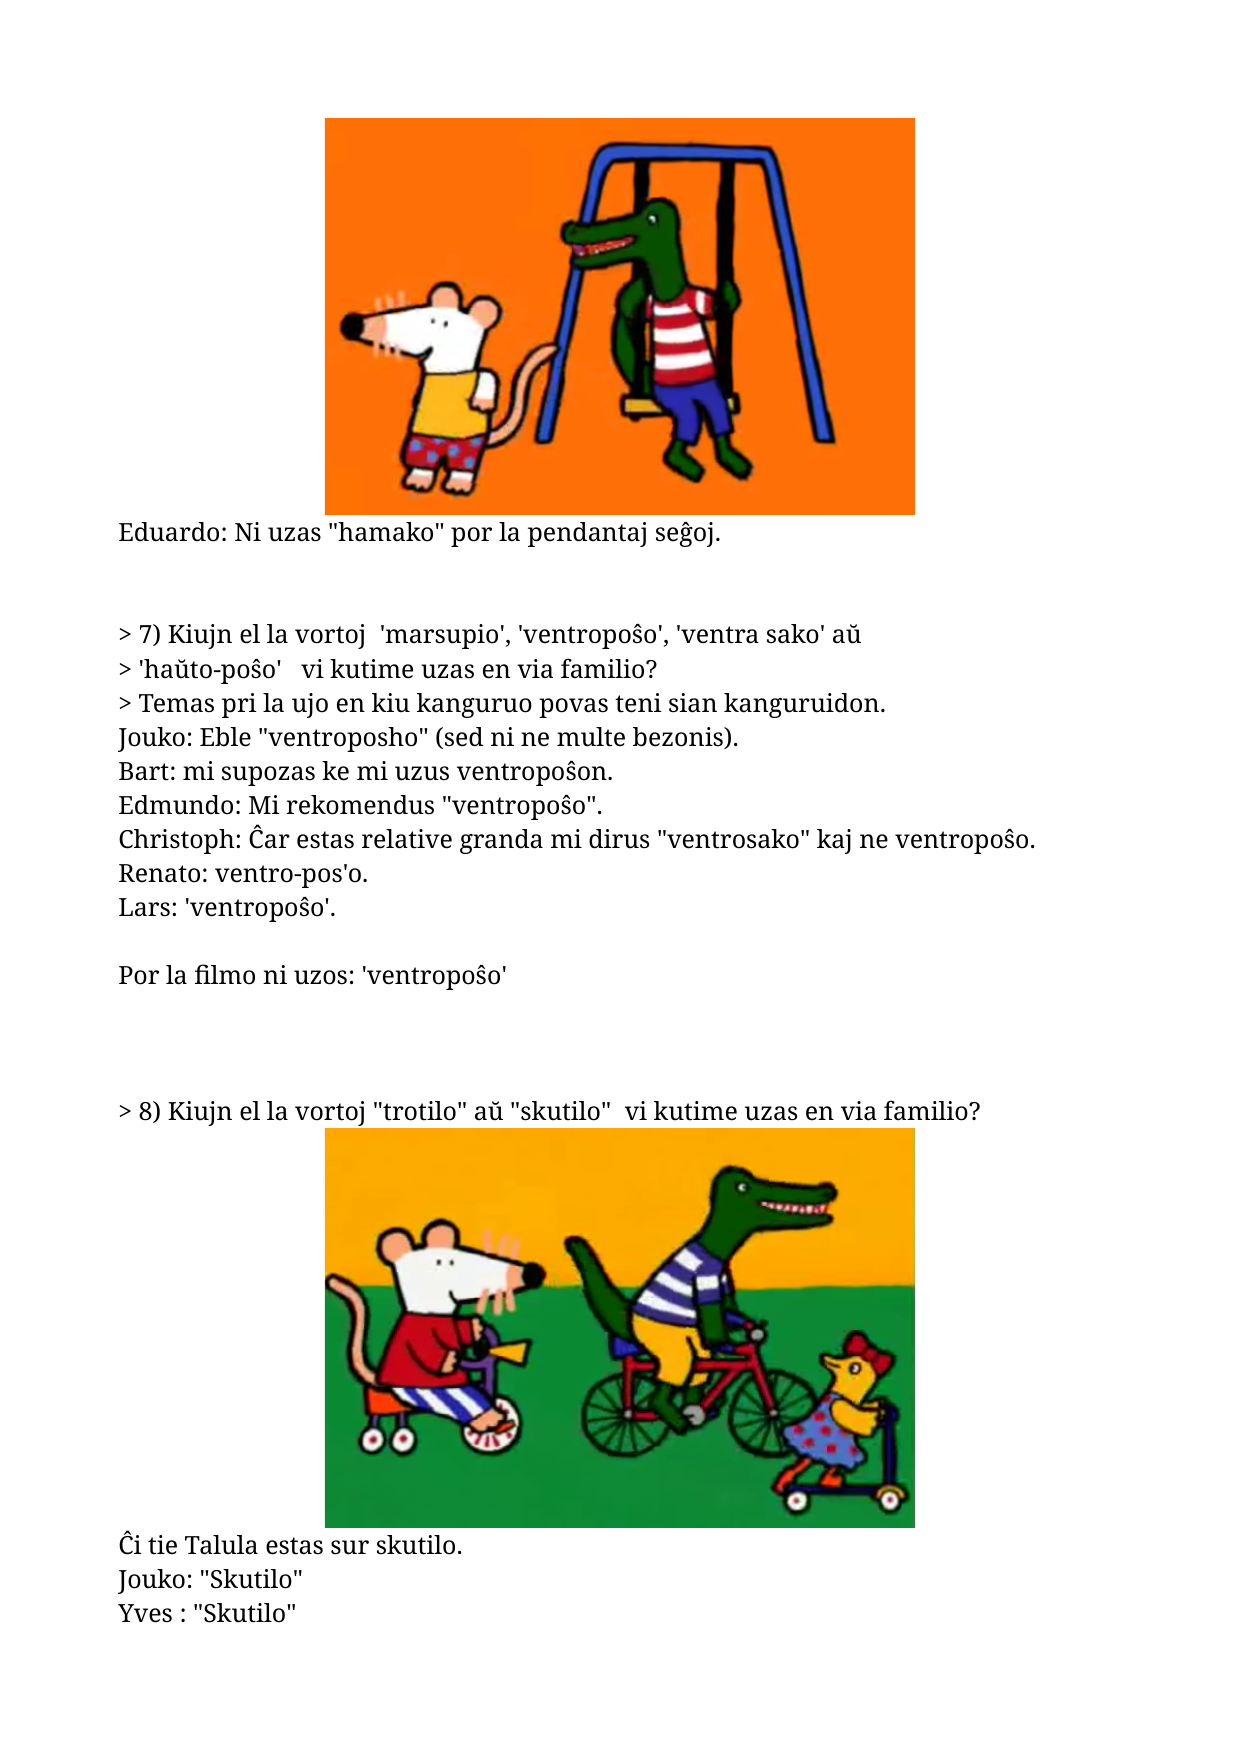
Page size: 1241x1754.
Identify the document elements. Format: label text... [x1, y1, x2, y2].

text Jouko: Eble "ventroposho" (sed ni ne multe bezonis). [118, 719, 1122, 753]
text Ĉi tie Talula estas sur skutilo. [118, 1128, 1122, 1562]
text Christoph: Ĉar estas relative granda mi dirus "ventrosako" kaj ne ventropoŝo. [118, 822, 1122, 856]
text Eduardo: Ni uzas "hamako" por la pendantaj seĝoj. [118, 118, 1122, 549]
text Yves : "Skutilo" [118, 1596, 1122, 1630]
text Por la filmo ni uzos: 'ventropoŝo' [118, 958, 1122, 992]
text Edmundo: Mi rekomendus "ventropoŝo". [118, 787, 1122, 822]
text Bart: mi supozas ke mi uzus ventropoŝon. [118, 753, 1122, 787]
text > 8) Kiujn el la vortoj "trotilo" aŭ "skutilo" vi kutime uzas en via familio? [118, 1060, 1122, 1128]
text Renato: ventro-pos'o. [118, 856, 1122, 890]
text Lars: 'ventropoŝo'. [118, 890, 1122, 924]
text Jouko: "Skutilo" [118, 1562, 1122, 1596]
picture [324, 118, 916, 515]
text > 7) Kiujn el la vortoj 'marsupio', 'ventropoŝo', 'ventra sako' aŭ > 'haŭto-poŝo' vi kutime uzas en via familio? > Temas pri la ujo en kiu kanguruo povas teni sian kanguruidon. [118, 583, 1122, 719]
picture [324, 1128, 916, 1528]
